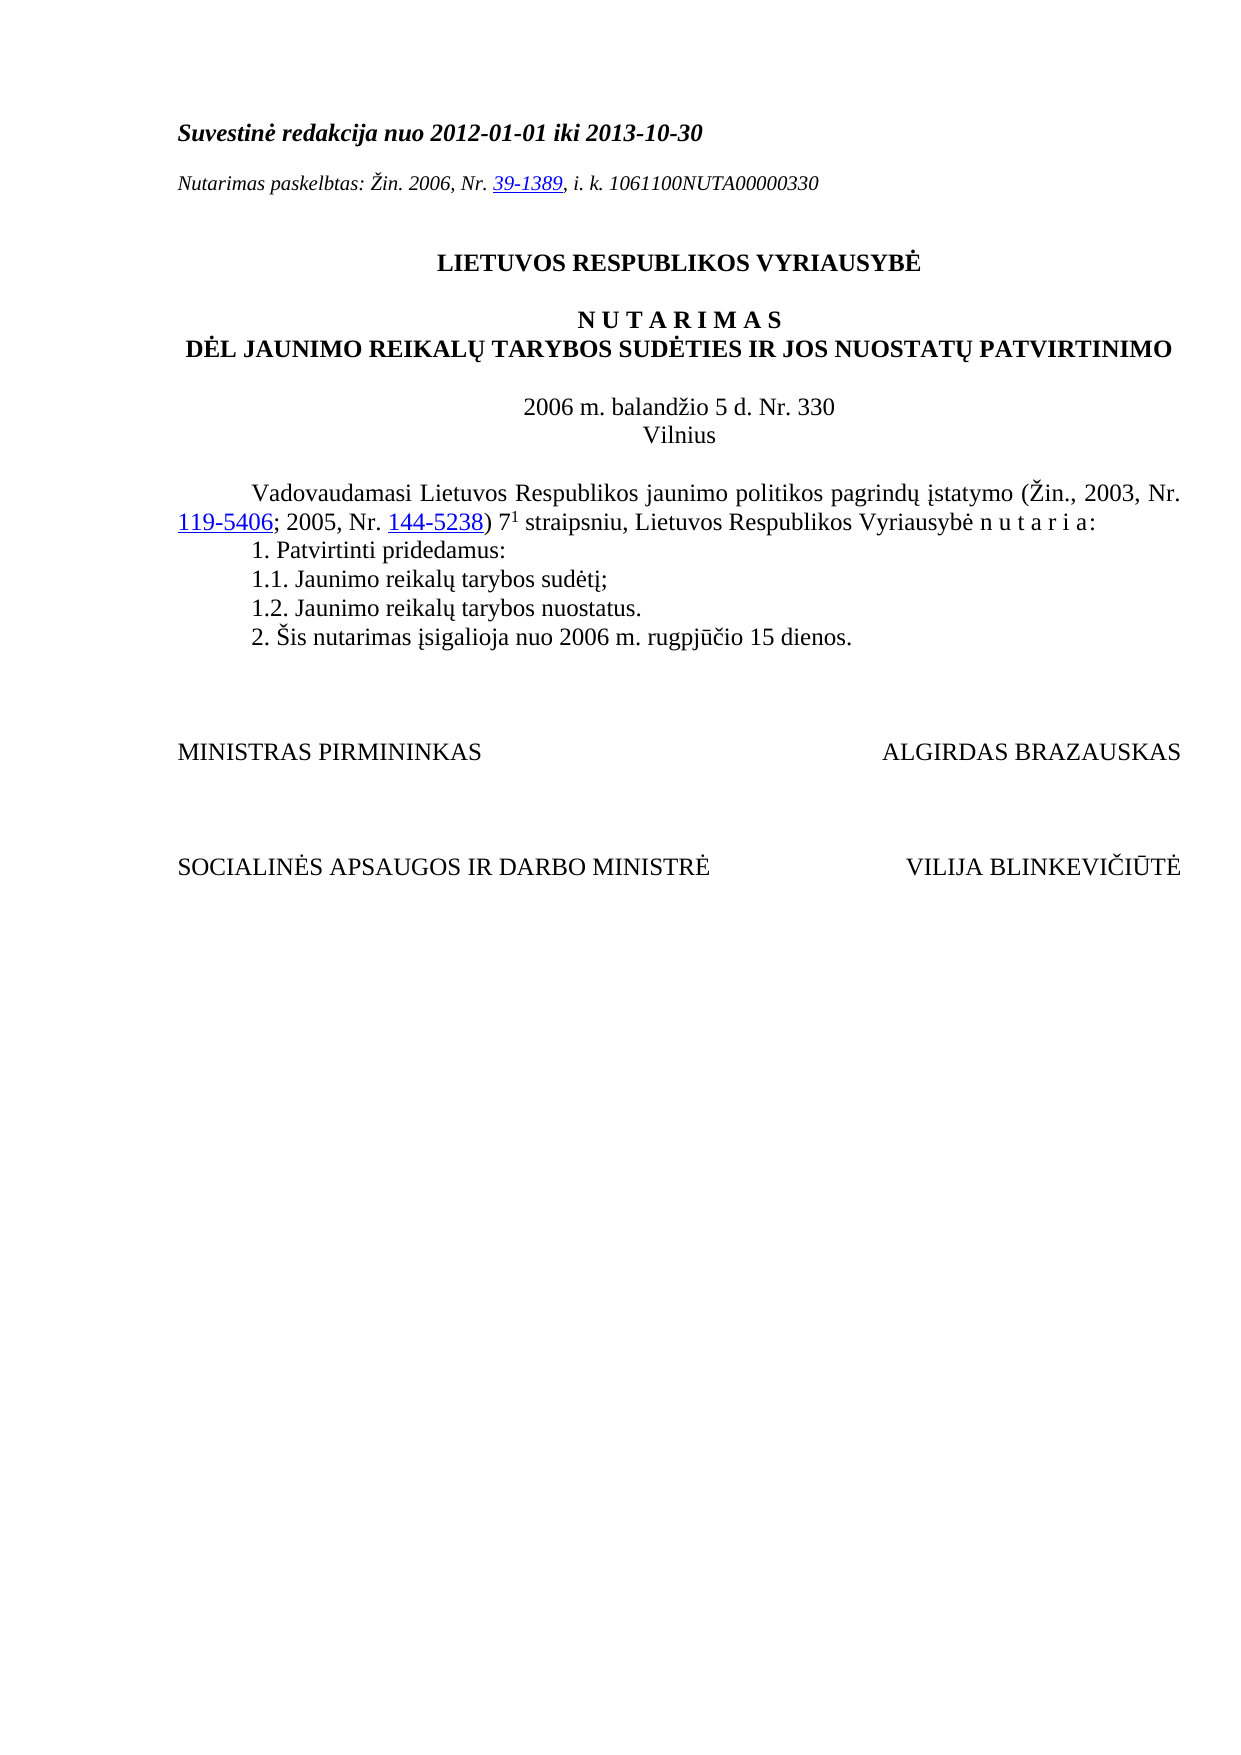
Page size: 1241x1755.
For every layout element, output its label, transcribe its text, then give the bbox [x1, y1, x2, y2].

text 1.2. Jaunimo reikalų tarybos nuostatus. [177, 593, 1181, 622]
text 2. Šis nutarimas įsigalioja nuo 2006 m. rugpjūčio 15 dienos. [177, 622, 1181, 650]
text Suvestinė redakcija nuo 2012-01-01 iki 2013-10-30 [177, 118, 1181, 147]
text DĖL JAUNIMO REIKALŲ TARYBOS SUDĖTIES IR JOS NUOSTATŲ PATVIRTINIMO [177, 334, 1181, 363]
text Vadovaudamasi Lietuvos Respublikos jaunimo politikos pagrindų įstatymo (Žin., 2003, Nr. 119-5406; 2005, Nr. 144-5238) 71 straipsniu, Lietuvos Respublikos Vyriausybė nutaria: [177, 478, 1181, 535]
text Vilnius [177, 420, 1181, 449]
text Nutarimas paskelbtas: Žin. 2006, Nr. 39-1389, i. k. 1061100NUTA00000330 [177, 171, 1181, 195]
text 1. Patvirtinti pridedamus: [177, 535, 1181, 564]
text LIETUVOS RESPUBLIKOS VYRIAUSYBĖ [177, 248, 1181, 277]
text 2006 m. balandžio 5 d. Nr. 330 [177, 392, 1181, 420]
text 1.1. Jaunimo reikalų tarybos sudėtį; [177, 564, 1181, 593]
text Ministras Pirmininkas Algirdas Brazauskas [177, 737, 1181, 765]
text N U T A R I M A S [177, 305, 1181, 334]
text Socialinės apsaugos ir darbo ministrė Vilija Blinkevičiūtė [177, 852, 1181, 880]
